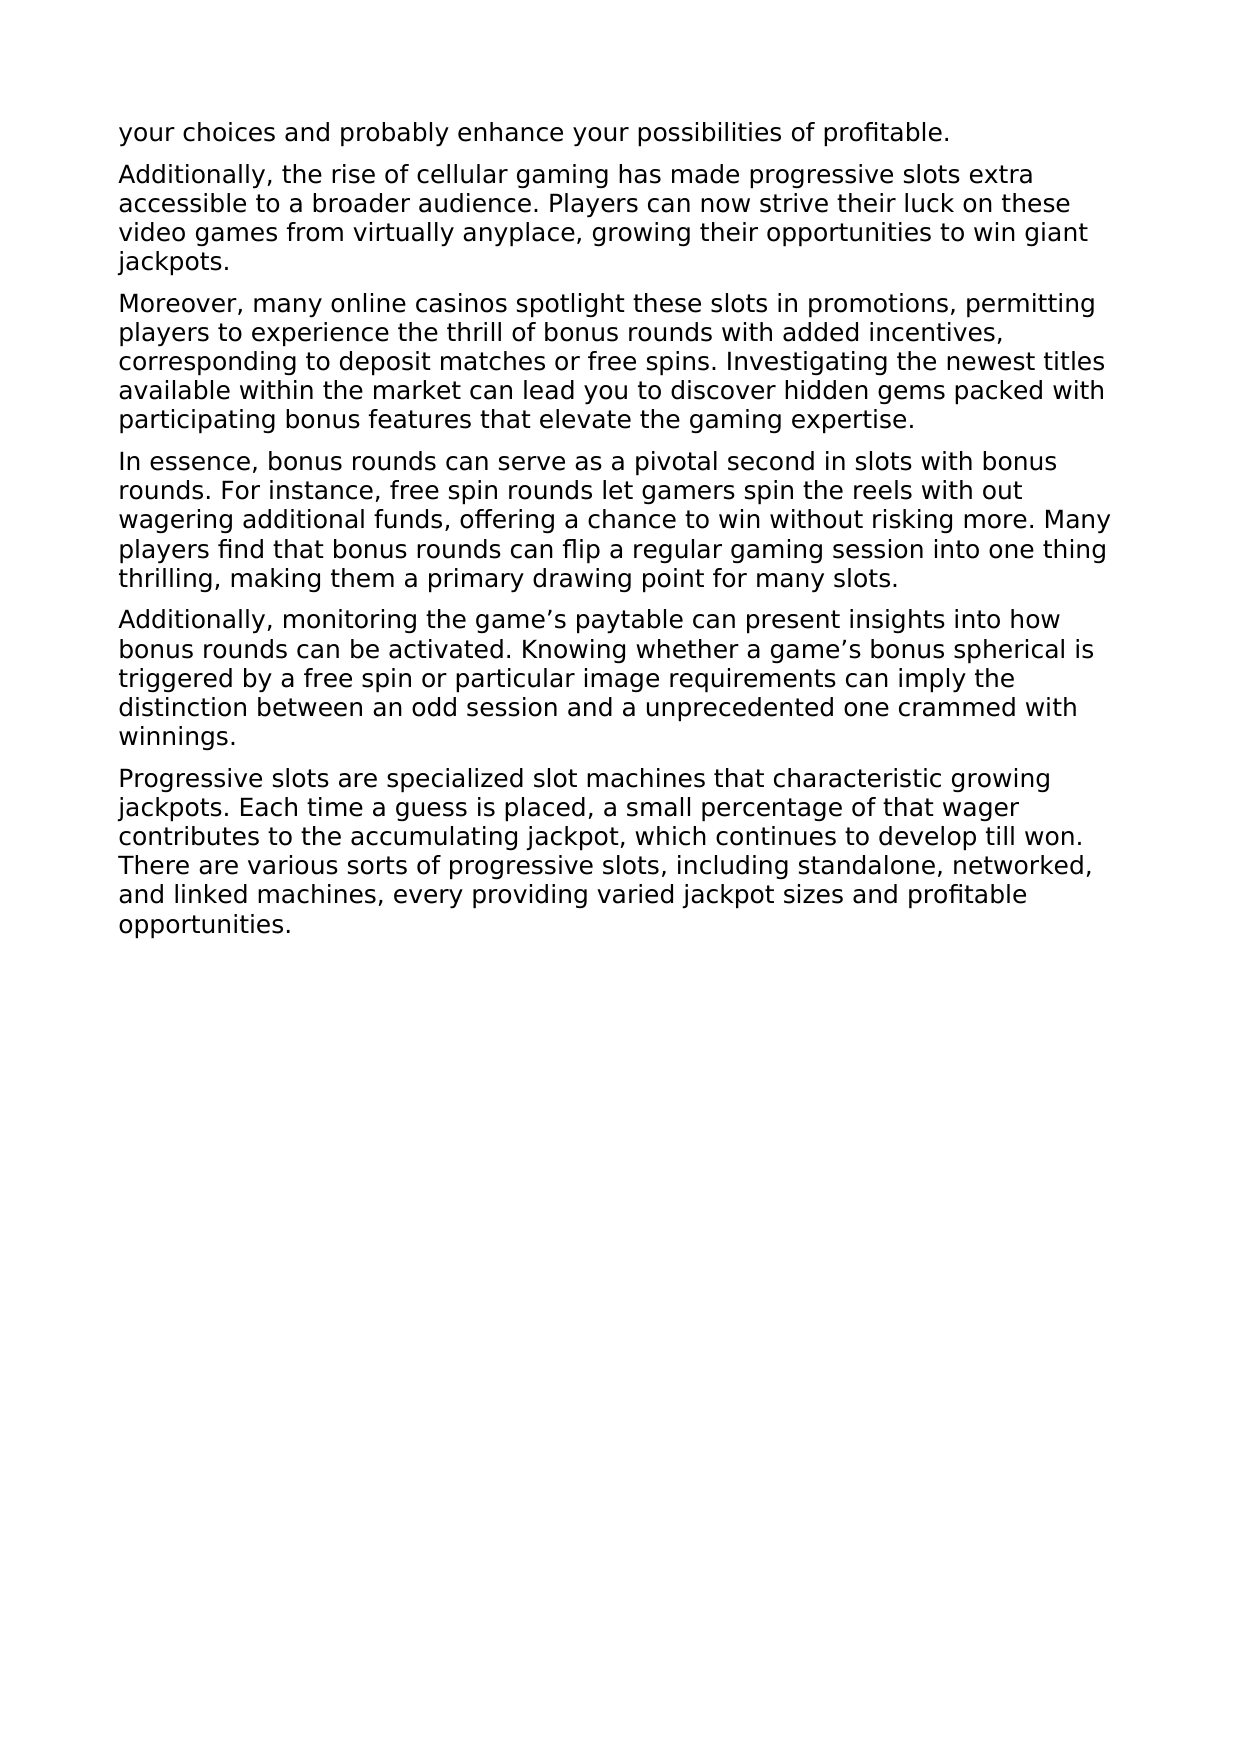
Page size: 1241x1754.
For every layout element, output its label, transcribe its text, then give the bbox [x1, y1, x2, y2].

text Additionally, the rise of cellular gaming has made progressive slots extra accessible to a broader audience. Players can now strive their luck on these video games from virtually anyplace, growing their opportunities to win giant jackpots. [118, 160, 1122, 276]
text Moreover, many online casinos spotlight these slots in promotions, permitting players to experience the thrill of bonus rounds with added incentives, corresponding to deposit matches or free spins. Investigating the newest titles available within the market can lead you to discover hidden gems packed with participating bonus features that elevate the gaming expertise. [118, 289, 1122, 435]
text Additionally, monitoring the game’s paytable can present insights into how bonus rounds can be activated. Knowing whether a game’s bonus spherical is triggered by a free spin or particular image requirements can imply the distinction between an odd session and a unprecedented one crammed with winnings. [118, 606, 1122, 751]
text Progressive slots are specialized slot machines that characteristic growing jackpots. Each time a guess is placed, a small percentage of that wager contributes to the accumulating jackpot, which continues to develop till won. There are various sorts of progressive slots, including standalone, networked, and linked machines, every providing varied jackpot sizes and profitable opportunities. [118, 764, 1122, 939]
text your choices and probably enhance your possibilities of profitable. [118, 118, 1122, 147]
text In essence, bonus rounds can serve as a pivotal second in slots with bonus rounds. For instance, free spin rounds let gamers spin the reels with out wagering additional funds, offering a chance to win without risking more. Many players find that bonus rounds can flip a regular gaming session into one thing thrilling, making them a primary drawing point for many slots. [118, 447, 1122, 593]
